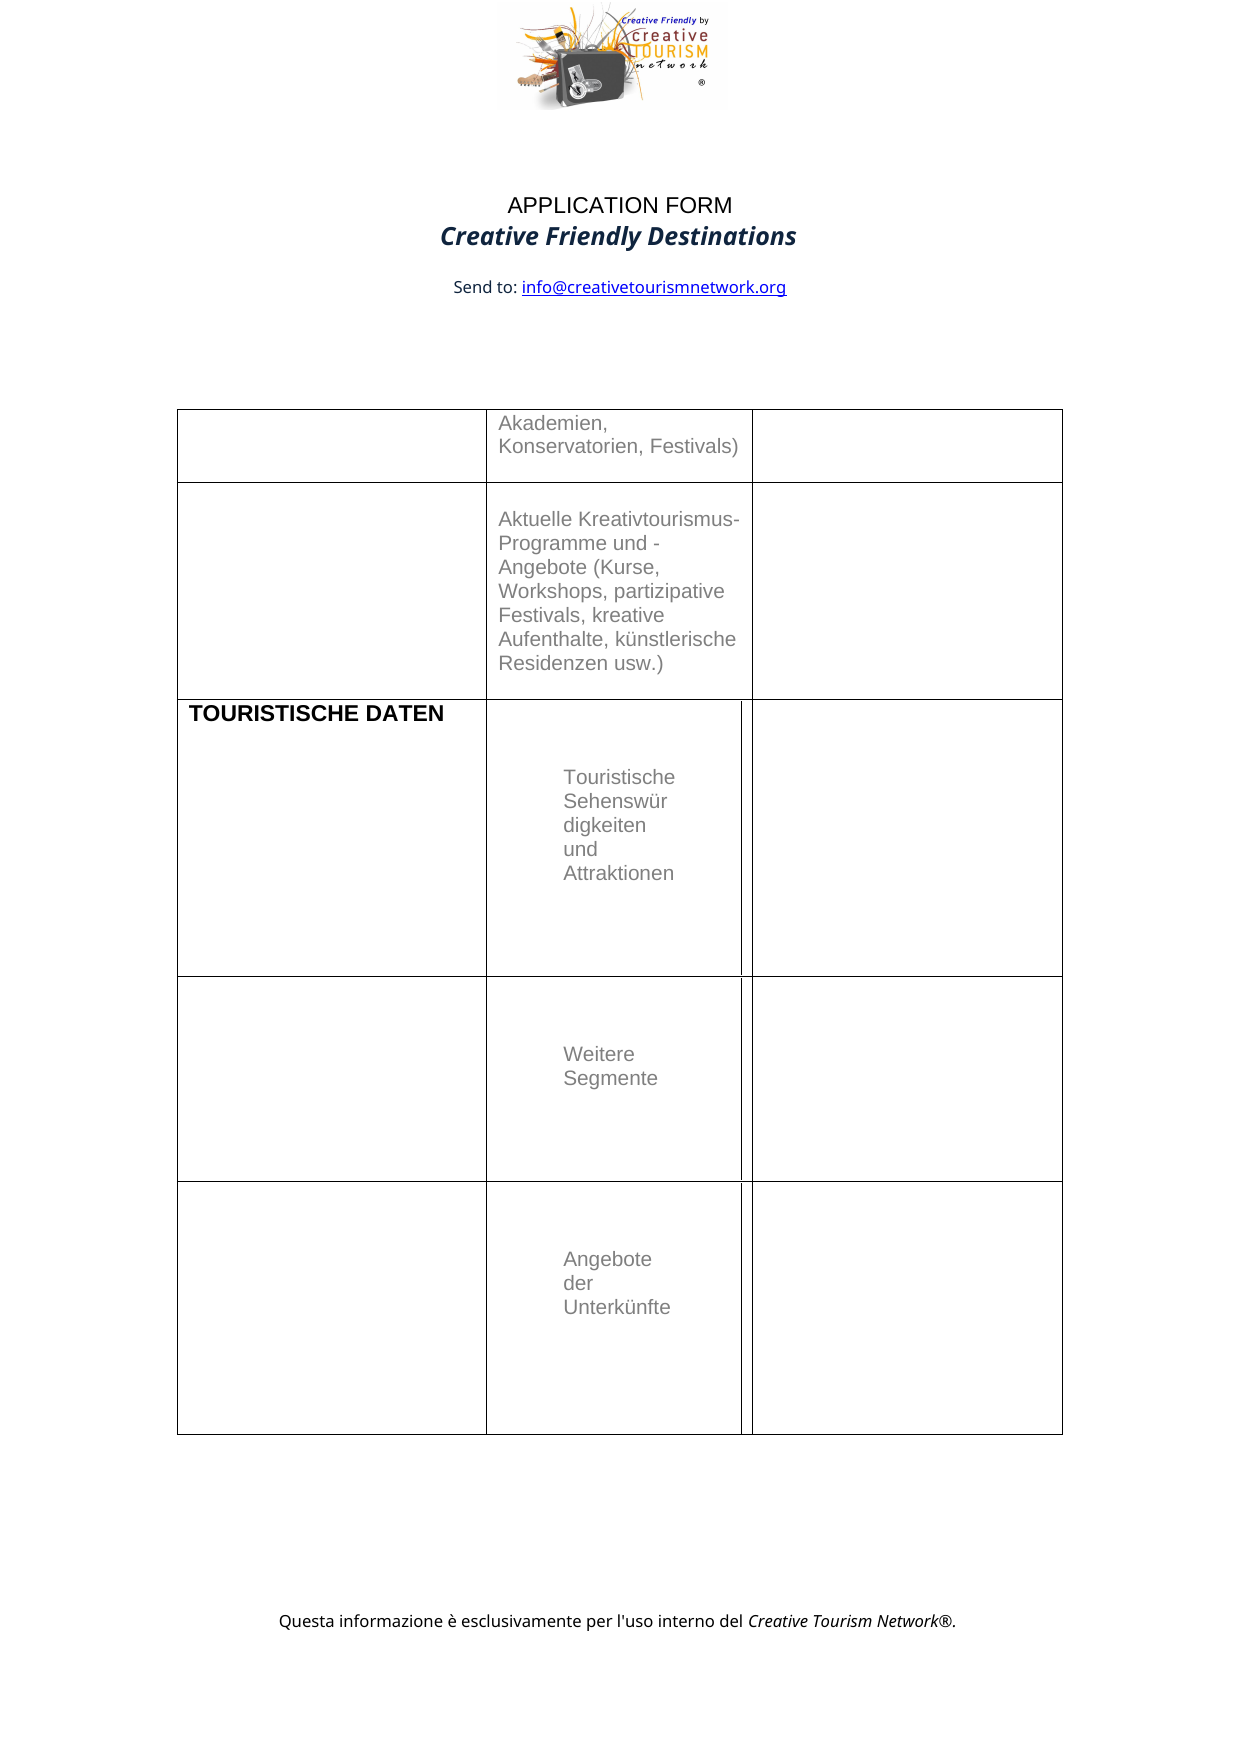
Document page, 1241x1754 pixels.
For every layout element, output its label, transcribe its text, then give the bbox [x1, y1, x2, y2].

table_cell Weitere Segmente [499, 978, 740, 1180]
table_cell [178, 977, 486, 1181]
table_cell [178, 410, 486, 482]
table_cell [487, 977, 498, 1181]
table_cell [741, 977, 752, 1181]
table_cell Angebote der Unterkünfte [499, 1183, 740, 1433]
table_cell [487, 700, 498, 976]
table_cell Akademien, Konservatorien, Festivals) [487, 410, 752, 482]
table_cell Touristische Sehenswürdigkeiten und Attraktionen [499, 701, 740, 975]
table_cell [753, 483, 1062, 699]
table_cell [178, 483, 486, 699]
table_cell [178, 1182, 486, 1434]
table_cell Aktuelle Kreativtourismus-Programme und -Angebote (Kurse, Workshops, partizipative Festivals, kreative Aufenthalte, künstlerische Residenzen usw.) [487, 483, 752, 699]
table_cell [741, 1182, 752, 1434]
table_cell [487, 1182, 498, 1434]
table_cell [753, 1182, 1062, 1434]
table_cell TOURISTISCHE DATEN [178, 700, 486, 976]
table_cell [741, 700, 752, 976]
table_cell [753, 977, 1062, 1181]
table_cell [753, 700, 1062, 976]
table_cell [753, 410, 1062, 482]
